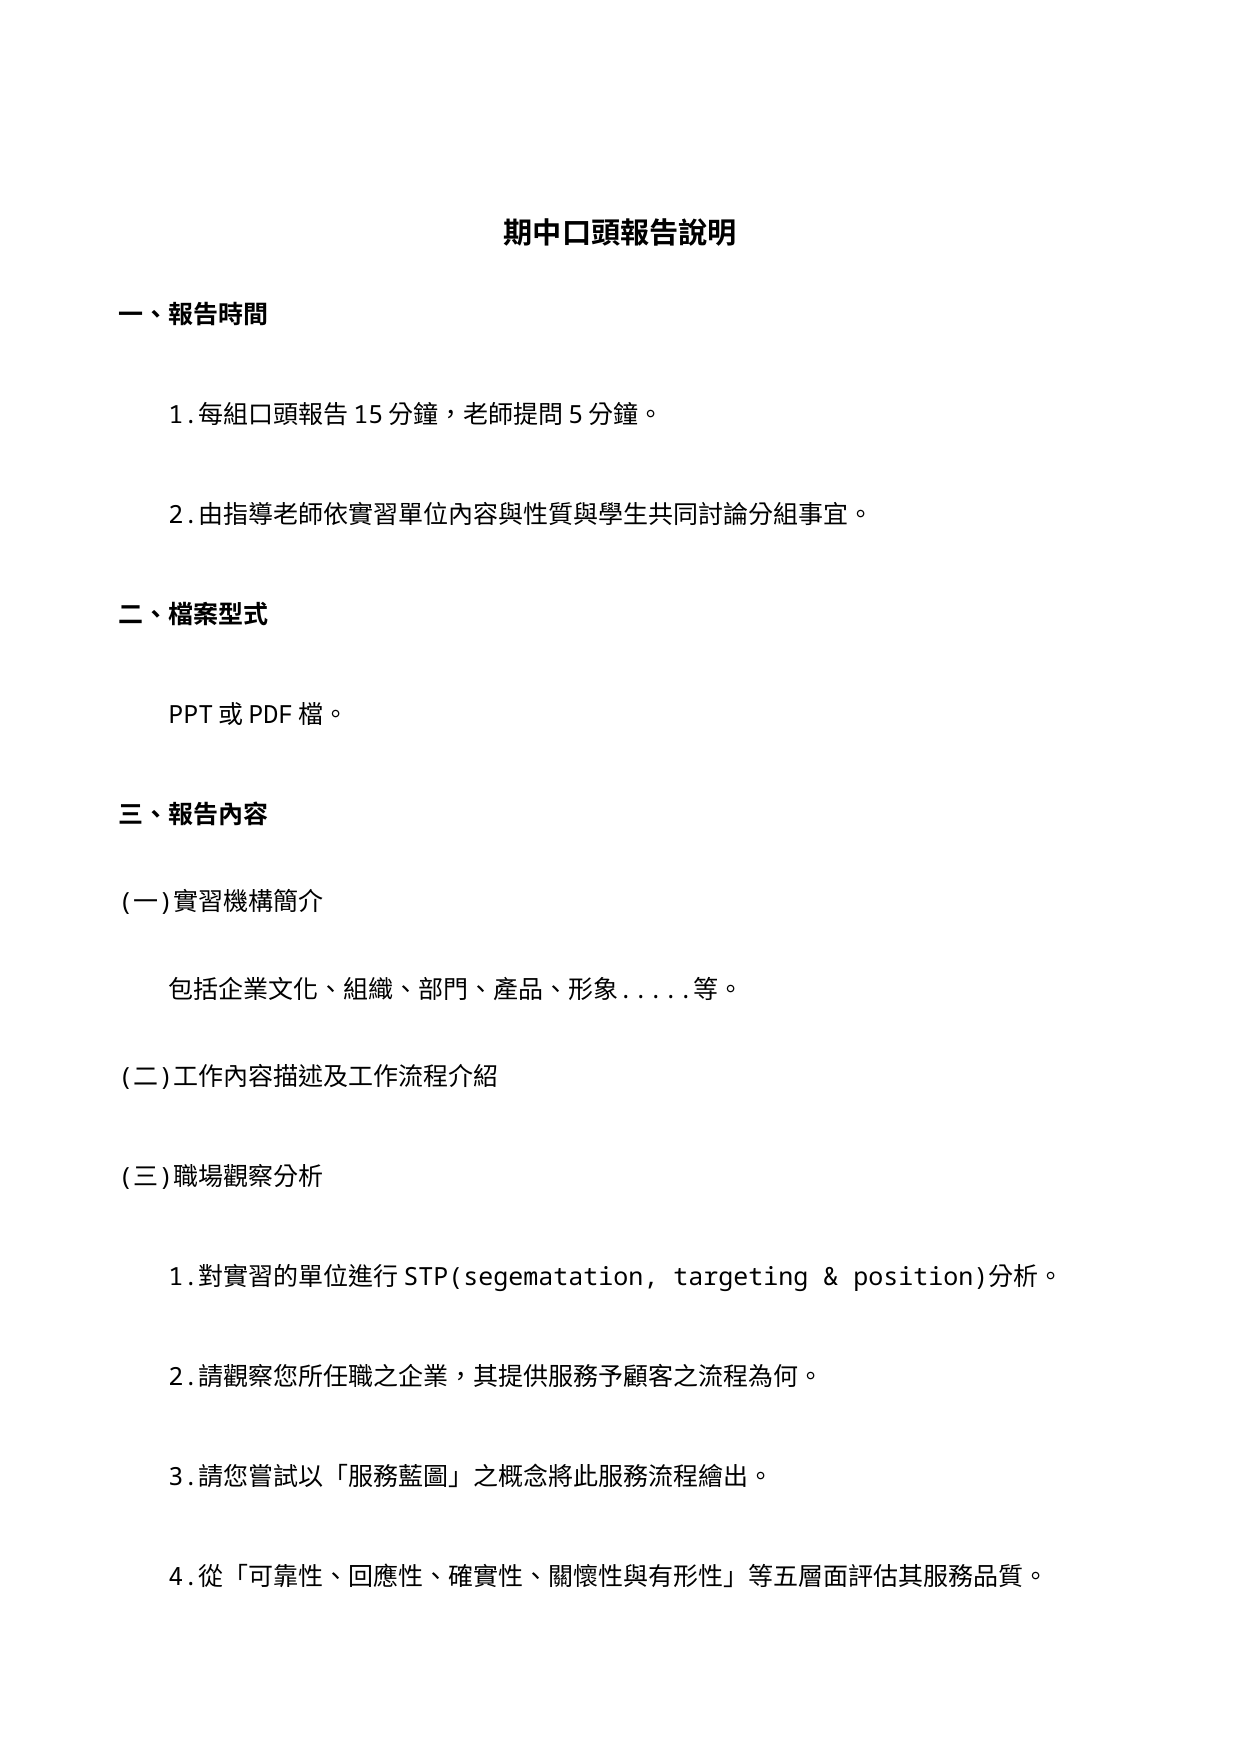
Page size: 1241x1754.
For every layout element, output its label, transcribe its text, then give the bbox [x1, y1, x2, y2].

text 期中口頭報告說明 [118, 189, 1122, 252]
text 2.由指導老師依實習單位內容與性質與學生共同討論分組事宜。 [118, 471, 1122, 533]
text 二、檔案型式 [118, 571, 1122, 633]
text 1.每組口頭報告15分鐘，老師提問5分鐘。 [118, 371, 1122, 433]
text PPT或PDF檔。 [118, 671, 1122, 733]
text 三、報告內容 [118, 771, 1122, 833]
text 3.請您嘗試以「服務藍圖」之概念將此服務流程繪出。 [118, 1433, 1122, 1496]
text (一)實習機構簡介 [118, 871, 1122, 921]
text 包括企業文化、組織、部門、產品、形象.....等。 [118, 958, 1122, 1008]
text 4.從「可靠性、回應性、確實性、關懷性與有形性」等五層面評估其服務品質。 [118, 1533, 1122, 1596]
text (三)職場觀察分析 [118, 1133, 1119, 1196]
text (二)工作內容描述及工作流程介紹 [118, 1046, 1122, 1096]
text 一、報告時間 [118, 271, 1122, 333]
text 2.請觀察您所任職之企業，其提供服務予顧客之流程為何。 [118, 1333, 1122, 1396]
text 1.對實習的單位進行STP(segematation, targeting & position)分析。 [118, 1233, 1122, 1296]
